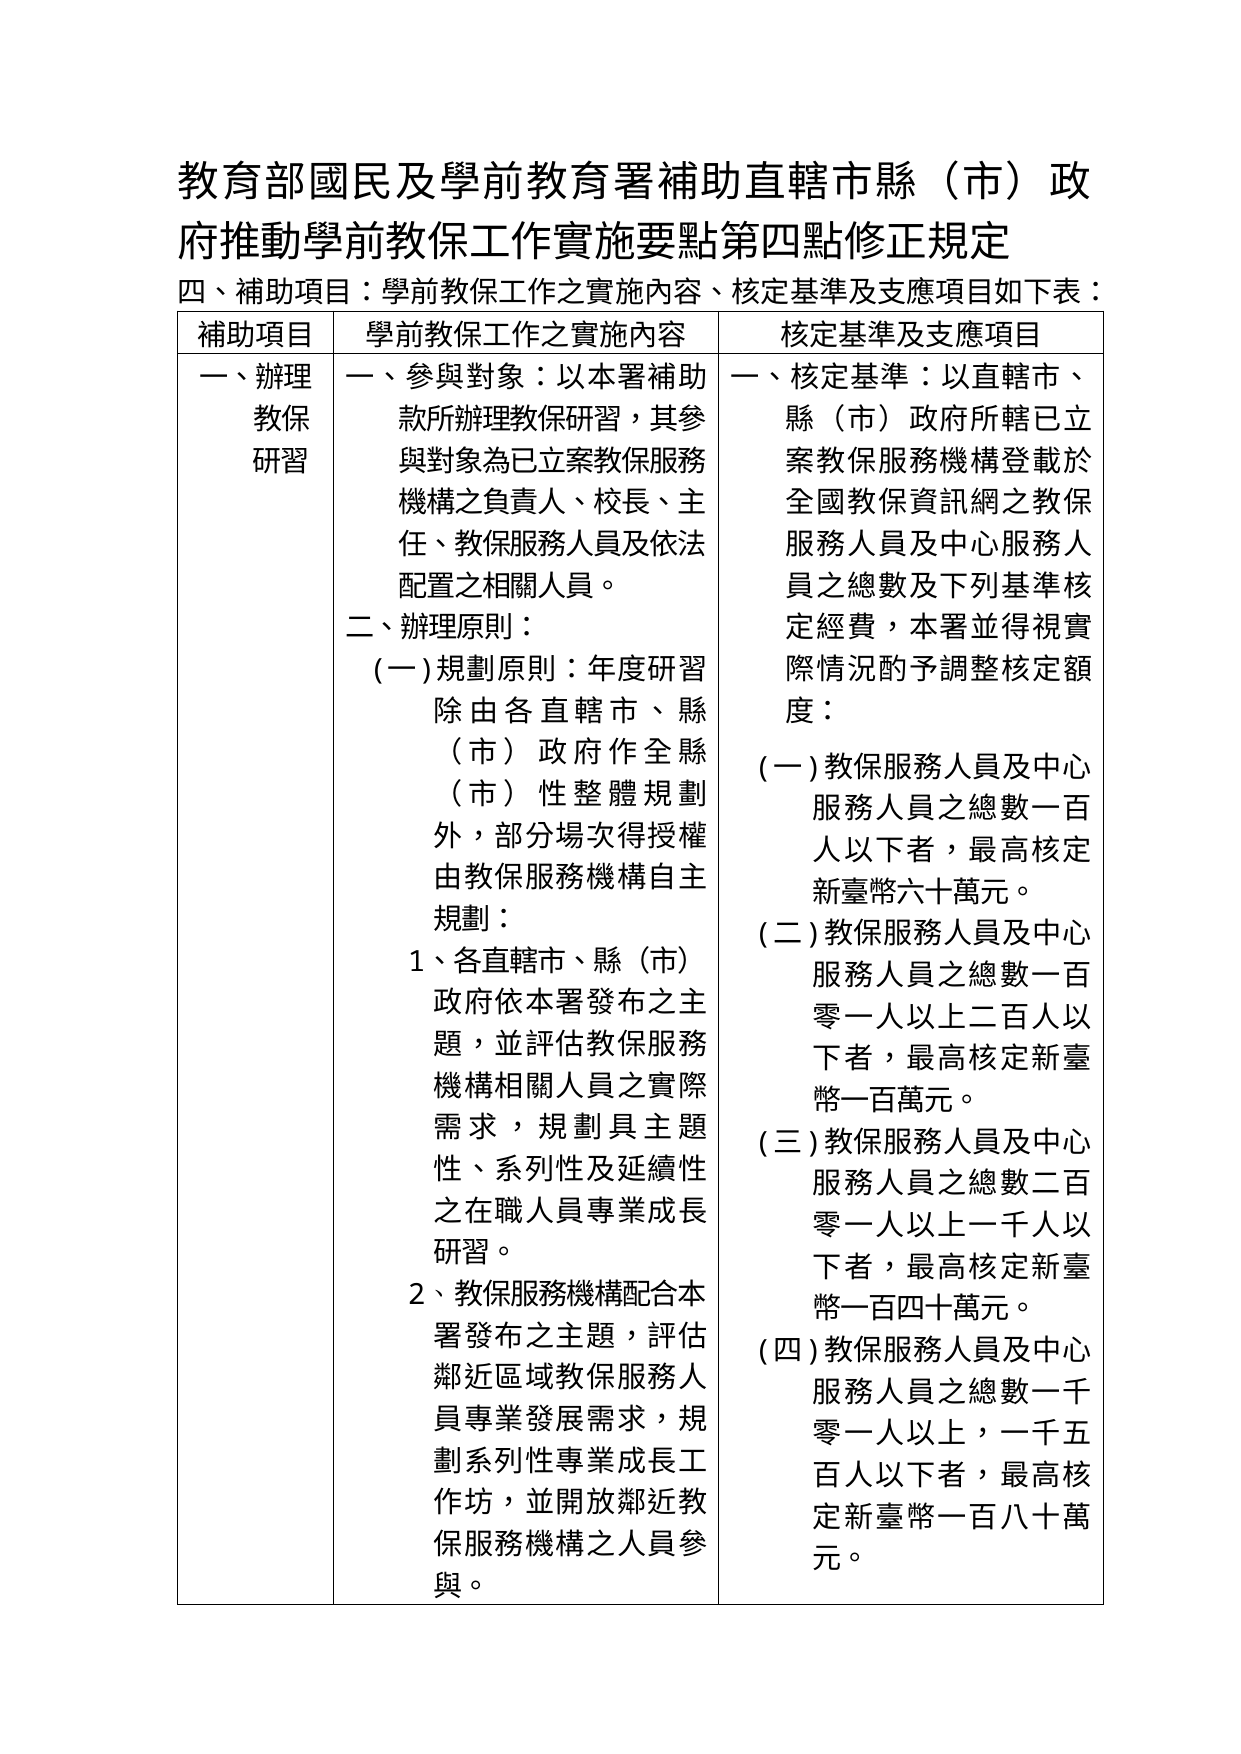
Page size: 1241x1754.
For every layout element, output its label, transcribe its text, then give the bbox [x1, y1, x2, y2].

table_header 核定基準及支應項目 [719, 312, 1103, 353]
text 四、補助項目：學前教保工作之實施內容、核定基準及支應項目如下表： [177, 268, 1092, 311]
table_cell 一、參與對象：以本署補助款所辦理教保研習，其參與對象為已立案教保服務機構之負責人、校長、主任、教保服務人員及依法配置之相關人員。 二、辦理原則： (一)規劃原則：年度研習除由各直轄市、縣（市）政府作全縣（市）性整體規劃外，部分場次得授權由教保服務機構自主規劃： 1、各直轄市、縣（市）政府依本署發布之主題，並評估教保服務機構相關人員之實際需求，規劃具主題性、系列性及延續性之在職人員專業成長研習。 2、教保服務機構配合本署發布之主題，評估鄰近區域教保服務人員專業發展需求，規劃系列性專業成長工作坊，並開放鄰近教保服務機構之人員參與。 [334, 354, 718, 1604]
table_header 學前教保工作之實施內容 [334, 312, 718, 353]
table_cell 一、辦理教保研習 [178, 354, 333, 1604]
table_cell 一、核定基準：以直轄市、縣（市）政府所轄已立案教保服務機構登載於全國教保資訊網之教保服務人員及中心服務人員之總數及下列基準核定經費，本署並得視實際情況酌予調整核定額度： (一)教保服務人員及中心服務人員之總數一百人以下者，最高核定新臺幣六十萬元。 (二)教保服務人員及中心服務人員之總數一百零一人以上二百人以下者，最高核定新臺幣一百萬元。 (三)教保服務人員及中心服務人員之總數二百零一人以上一千人以下者，最高核定新臺幣一百四十萬元。 (四)教保服務人員及中心服務人員之總數一千零一人以上，一千五百人以下者，最高核定新臺幣一百八十萬元。 [719, 354, 1103, 1604]
text 教育部國民及學前教育署補助直轄市縣（市）政府推動學前教保工作實施要點第四點修正規定 [177, 148, 1092, 268]
table_header 補助項目 [178, 312, 333, 353]
